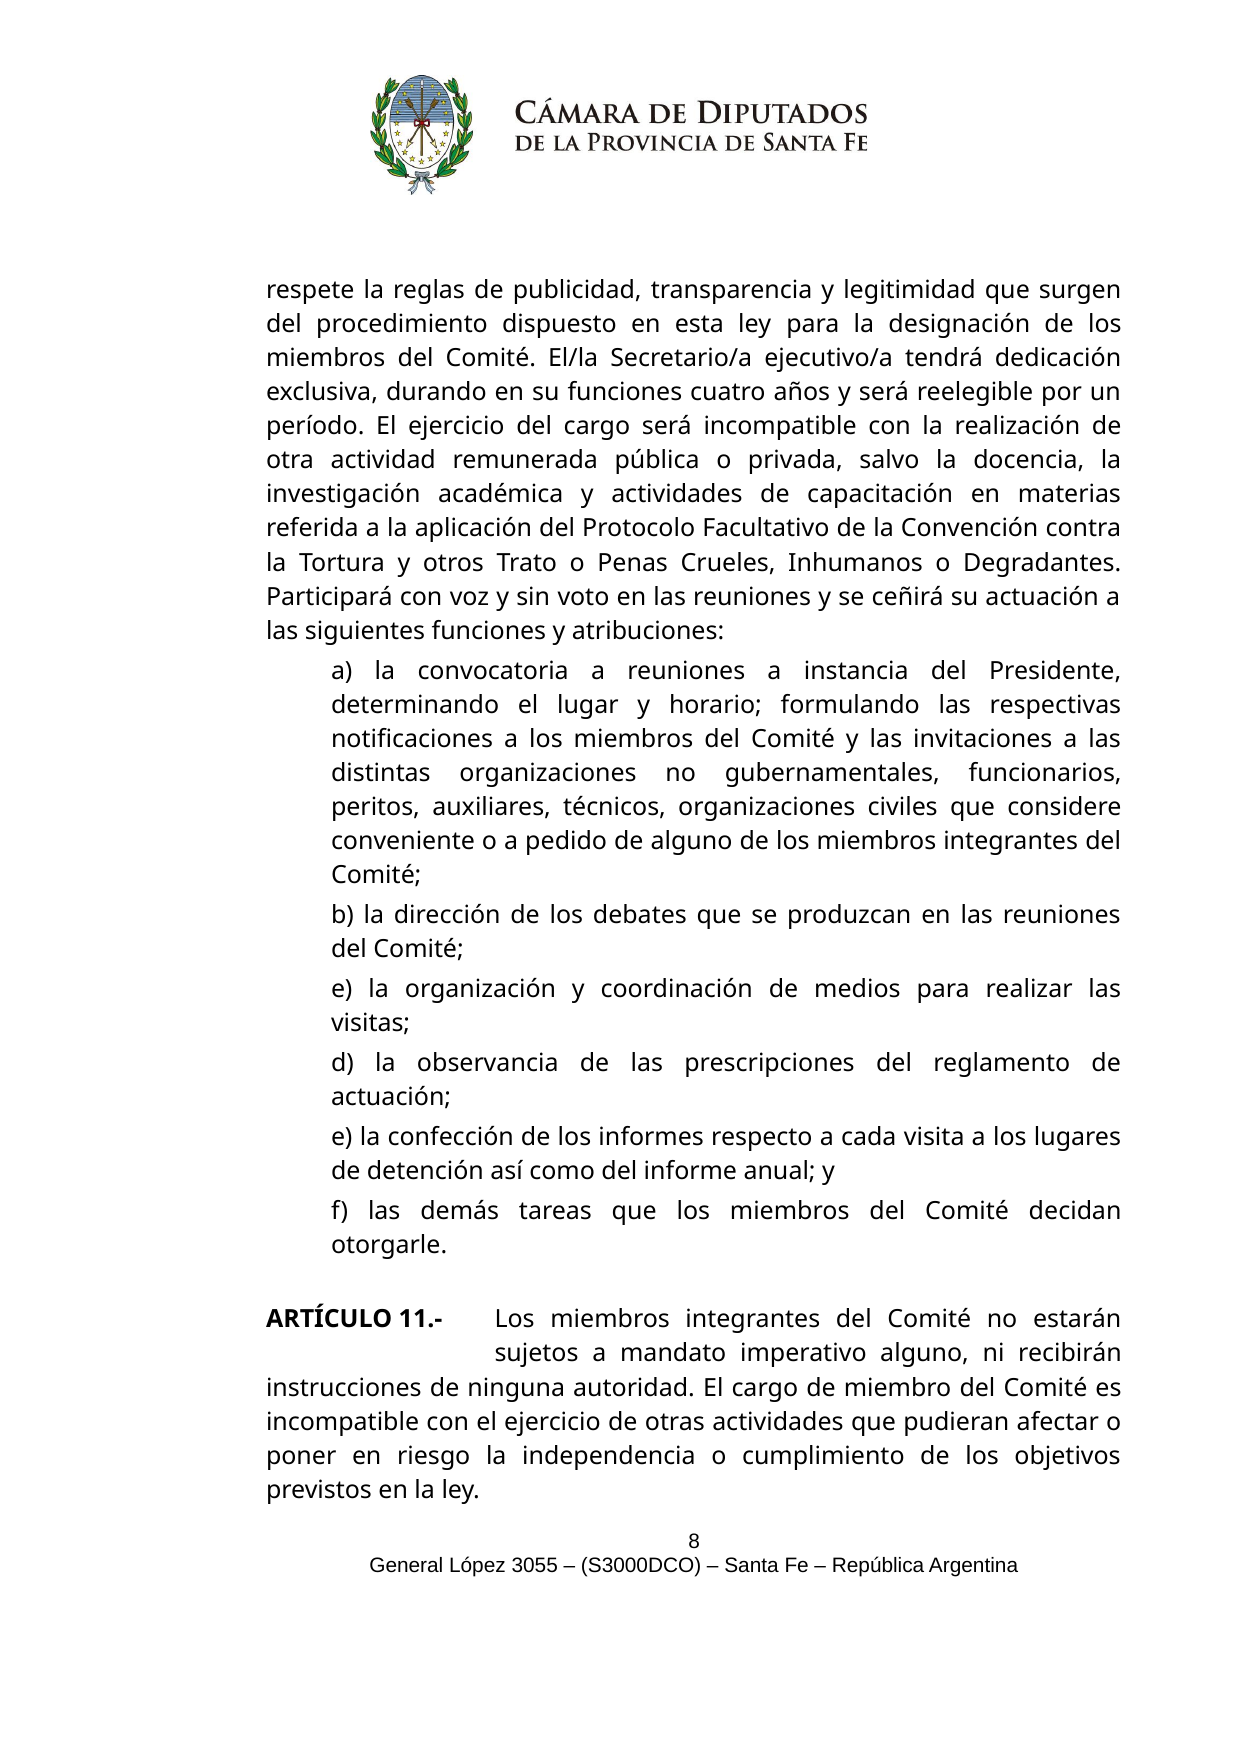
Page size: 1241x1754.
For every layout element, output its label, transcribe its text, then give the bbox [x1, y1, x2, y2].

text e) la organización y coordinación de medios para realizar las visitas; [331, 971, 1122, 1039]
text d) la observancia de las prescripciones del reglamento de actuación; [331, 1045, 1122, 1113]
picture [370, 75, 868, 199]
table_header ARTÍCULO 11.- [266, 1301, 494, 1351]
text a) la convocatoria a reuniones a instancia del Presidente, determinando el lugar y horario; formulando las respectivas notificaciones a los miembros del Comité y las invitaciones a las distintas organizaciones no gubernamentales, funcionarios, peritos, auxiliares, técnicos, organizaciones civiles que considere conveniente o a pedido de alguno de los miembros integrantes del Comité; [331, 652, 1122, 891]
text Los miembros integrantes del Comité no estarán sujetos a mandato imperativo alguno, ni recibirán instrucciones de ninguna autoridad. El cargo de miembro del Comité es incompatible con el ejercicio de otras actividades que pudieran afectar o poner en riesgo la independencia o cumplimiento de los objetivos previstos en la ley. [266, 1301, 1122, 1505]
text e) la confección de los informes respecto a cada visita a los lugares de detención así como del informe anual; y [331, 1119, 1122, 1187]
text f) las demás tareas que los miembros del Comité decidan otorgarle. [331, 1193, 1122, 1261]
text b) la dirección de los debates que se produzcan en las reuniones del Comité; [331, 897, 1122, 965]
text respete la reglas de publicidad, transparencia y legitimidad que surgen del procedimiento dispuesto en esta ley para la designación de los miembros del Comité. El/la Secretario/a ejecutivo/a tendrá dedicación exclusiva, durando en su funciones cuatro años y será reelegible por un período. El ejercicio del cargo será incompatible con la realización de otra actividad remunerada pública o privada, salvo la docencia, la investigación académica y actividades de capacitación en materias referida a la aplicación del Protocolo Facultativo de la Convención contra la Tortura y otros Trato o Penas Crueles, Inhumanos o Degradantes. Participará con voz y sin voto en las reuniones y se ceñirá su actuación a las siguientes funciones y atribuciones: [266, 272, 1122, 646]
